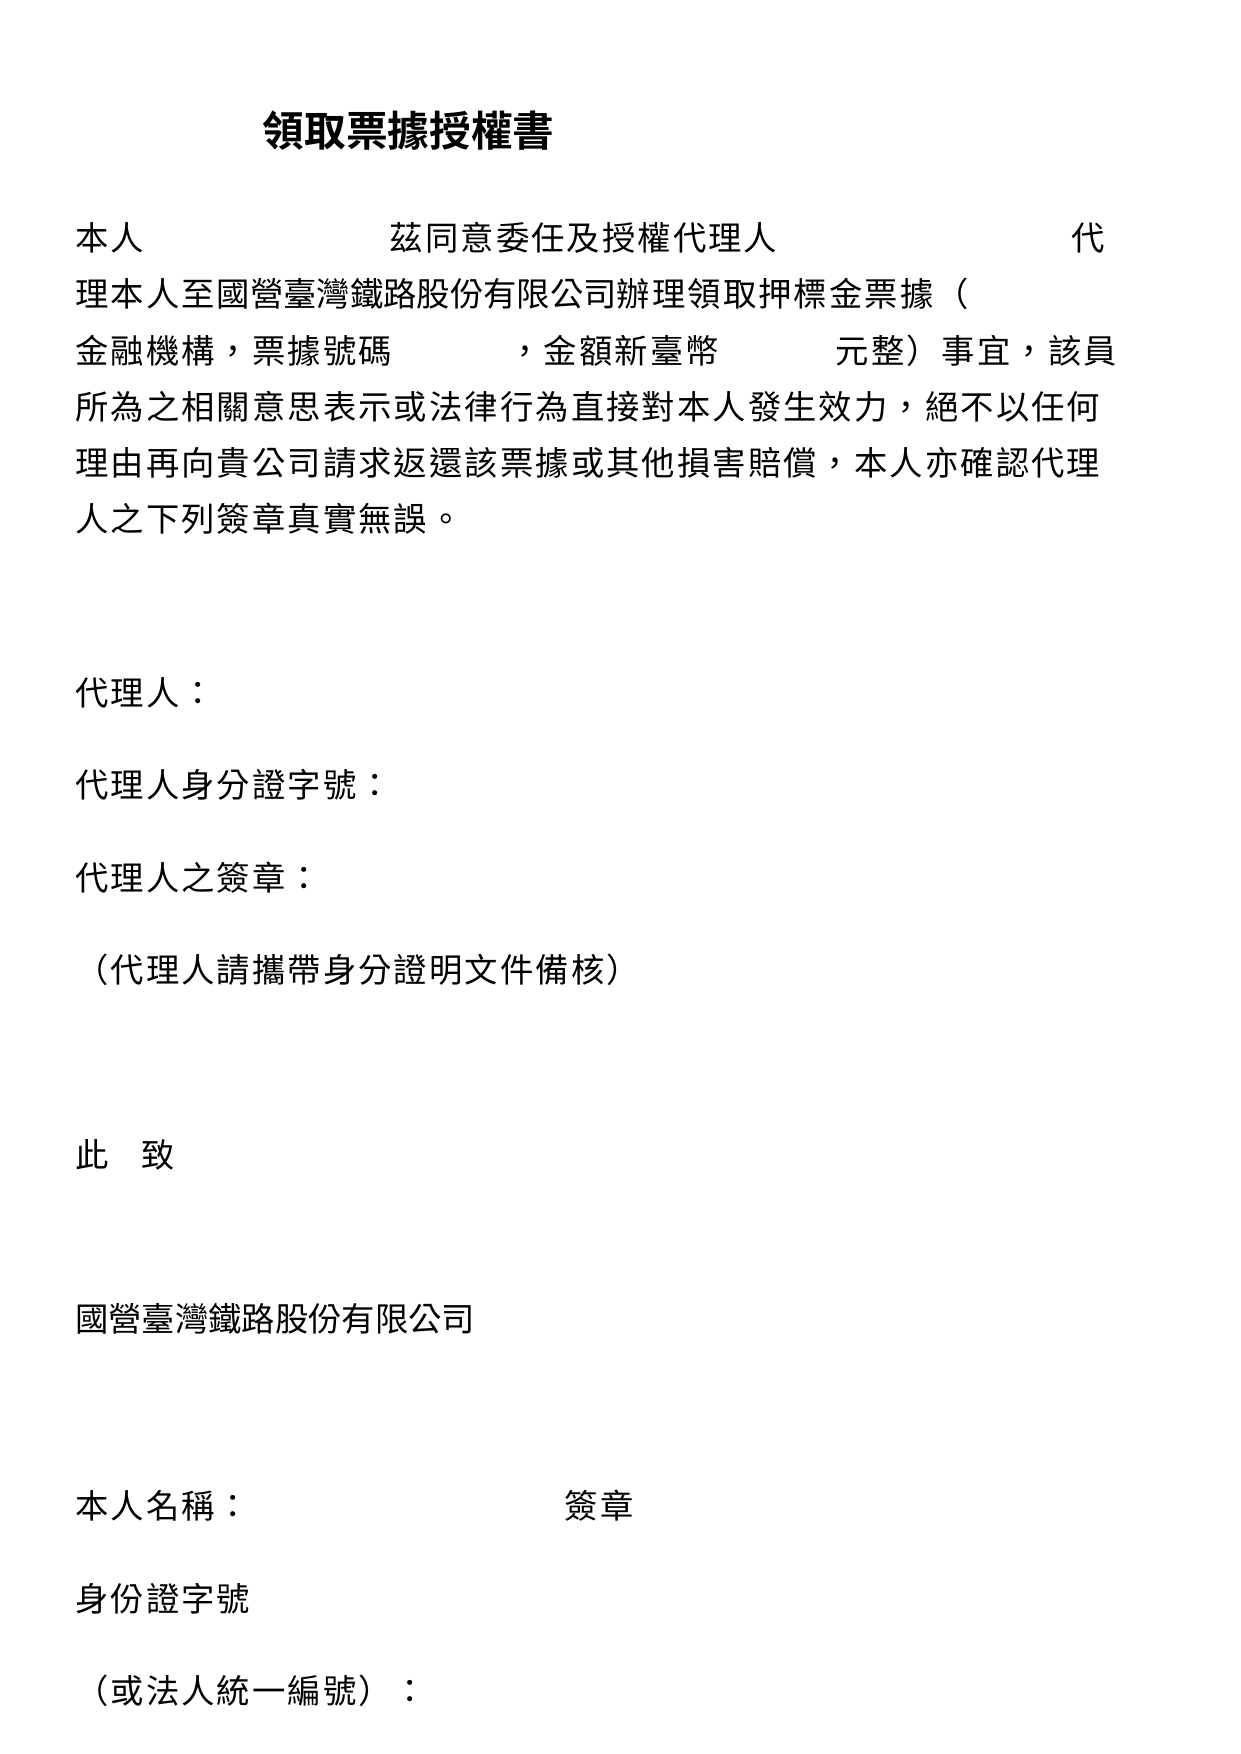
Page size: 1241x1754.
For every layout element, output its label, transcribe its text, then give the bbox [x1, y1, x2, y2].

text 領取票據授權書 [262, 86, 937, 149]
text 此 致 [75, 1111, 1000, 1174]
text 國營臺灣鐵路股份有限公司 [75, 1296, 1073, 1340]
text （代理人請攜帶身分證明文件備核） [75, 926, 1051, 989]
text （或法人統一編號）： [75, 1648, 1000, 1710]
text 本人名稱： 簽章 [75, 1463, 1000, 1525]
text 身份證字號 [75, 1555, 1000, 1618]
text 本人 茲同意委任及授權代理人 代理本人至國營臺灣鐵路股份有限公司辦理領取押標金票據（ 金融機構，票據號碼 ，金額新臺幣 元整）事宜，該員所為之相關意思表示或法律行為直接對本人發生效力，絕不以任何理由再向貴公司請求返還該票據或其他損害賠償，本人亦確認代理人之下列簽章真實無誤。 [75, 206, 1121, 543]
text 代理人身分證字號： [75, 741, 1051, 804]
text 代理人之簽章： [75, 834, 1051, 896]
text 代理人： [75, 649, 1051, 711]
